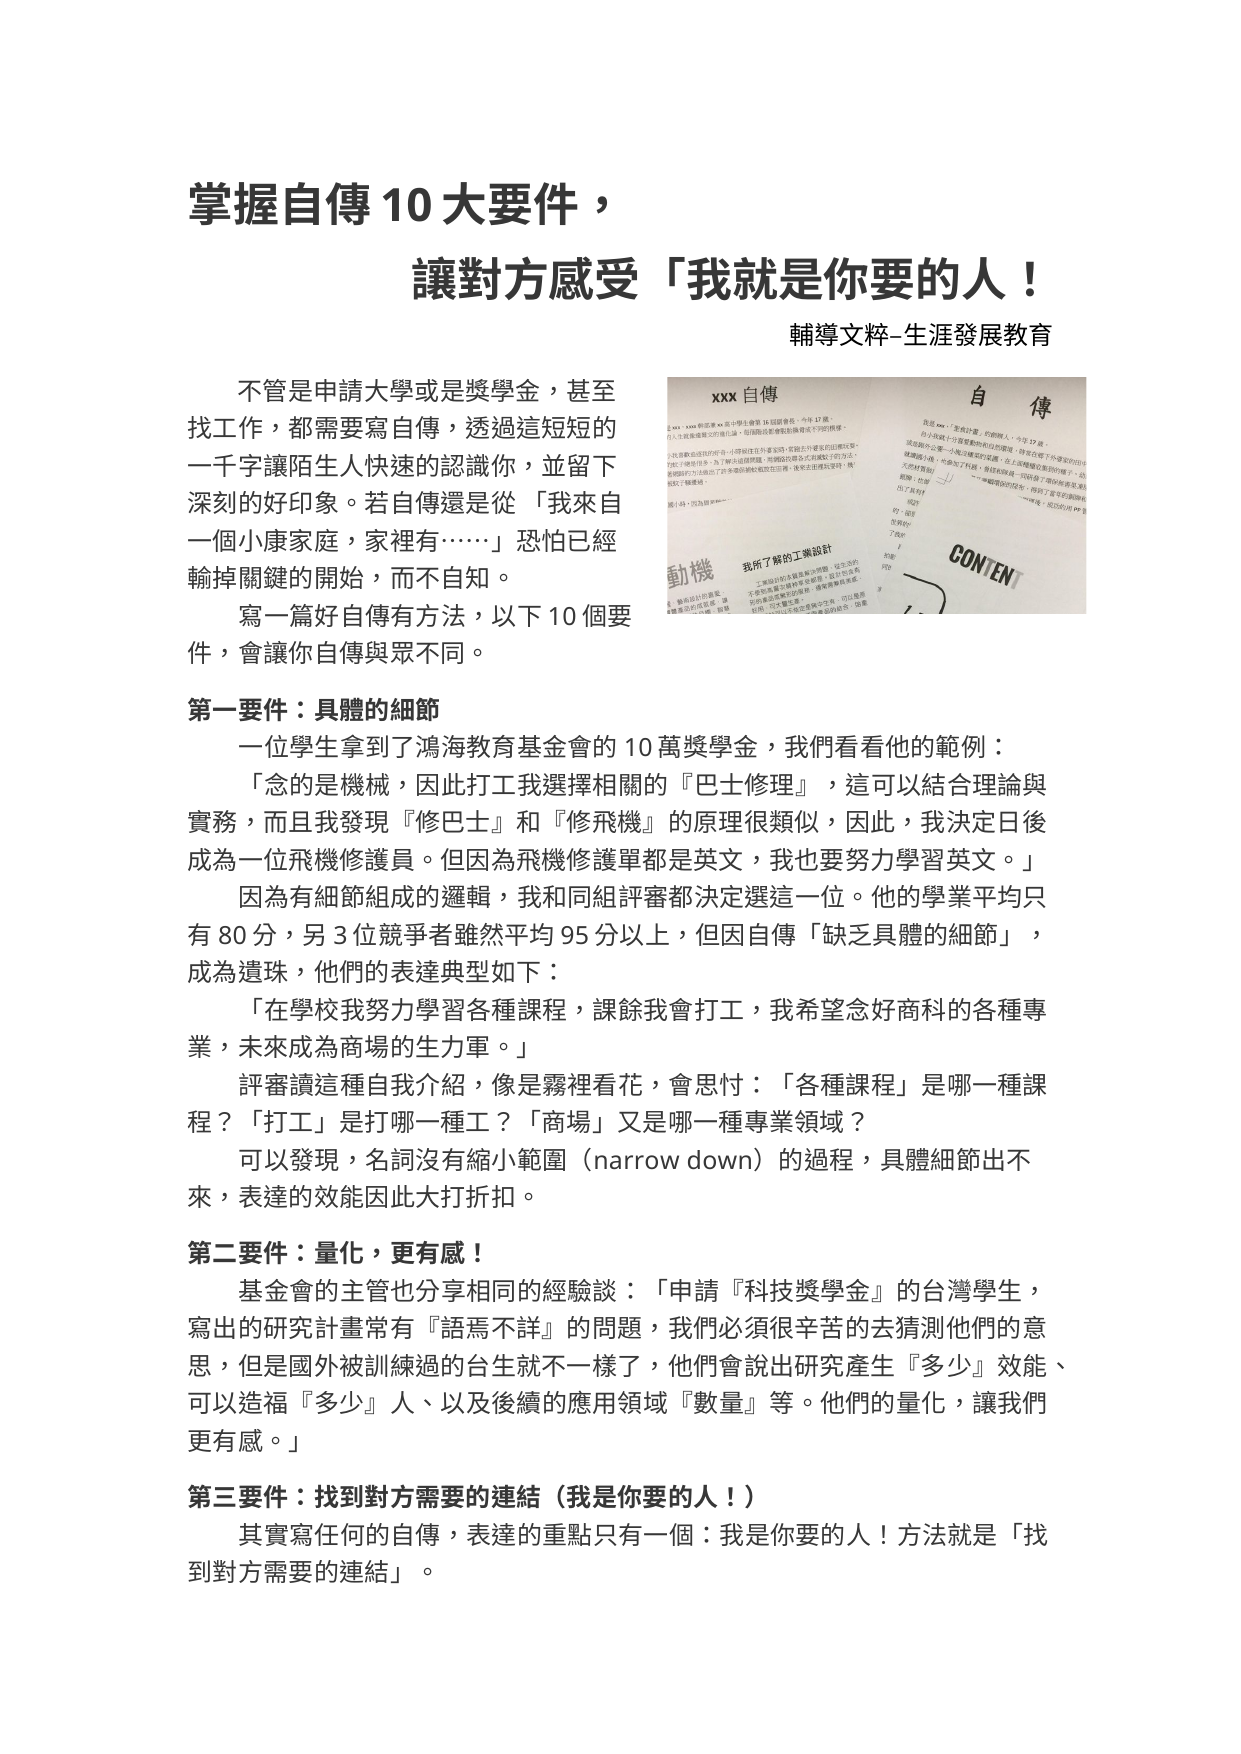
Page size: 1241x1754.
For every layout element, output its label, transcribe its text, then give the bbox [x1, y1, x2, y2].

text 輔導文粹–生涯發展教育 [187, 314, 1053, 352]
text 評審讀這種自我介紹，像是霧裡看花，會思忖：「各種課程」是哪一種課程？「打工」是打哪一種工？「商場」又是哪一種專業領域？ [187, 1064, 1053, 1139]
text 寫一篇好自傳有方法，以下10個要件，會讓你自傳與眾不同。 [187, 596, 1053, 671]
text 基金會的主管也分享相同的經驗談：「申請『科技獎學金』的台灣學生，寫出的研究計畫常有『語焉不詳』的問題，我們必須很辛苦的去猜測他們的意思，但是國外被訓練過的台生就不一樣了，他們會說出研究產生『多少』效能、可以造福『多少』人、以及後續的應用領域『數量』等。他們的量化，讓我們更有感。」 [187, 1271, 1053, 1458]
text 可以發現，名詞沒有縮小範圍（narrow down）的過程，具體細節出不來，表達的效能因此大打折扣。 [187, 1139, 1053, 1214]
subtitle 掌握自傳10大要件， [187, 164, 1053, 239]
text 因為有細節組成的邏輯，我和同組評審都決定選這一位。他的學業平均只有80分，另3位競爭者雖然平均95分以上，但因自傳「缺乏具體的細節」，成為遺珠，他們的表達典型如下： [187, 877, 1053, 989]
picture [667, 377, 1087, 614]
text 「念的是機械，因此打工我選擇相關的『巴士修理』，這可以結合理論與實務，而且我發現『修巴士』和『修飛機』的原理很類似，因此，我決定日後成為一位飛機修護員。但因為飛機修護單都是英文，我也要努力學習英文。」 [187, 764, 1053, 877]
subtitle 讓對方感受「我就是你要的人！ [187, 239, 1053, 314]
subtitle 第一要件：具體的細節 [187, 689, 1053, 727]
text 其實寫任何的自傳，表達的重點只有一個：我是你要的人！方法就是「找到對方需要的連結」。 [187, 1514, 1053, 1589]
text 不管是申請大學或是獎學金，甚至找工作，都需要寫自傳，透過這短短的一千字讓陌生人快速的認識你，並留下深刻的好印象。若自傳還是從 「我來自一個小康家庭，家裡有……」恐怕已經輸掉關鍵的開始，而不自知。 [187, 371, 1053, 596]
subtitle 第二要件：量化，更有感！ [187, 1233, 1053, 1271]
text 一位學生拿到了鴻海教育基金會的10萬獎學金，我們看看他的範例： [187, 727, 1053, 764]
subtitle 第三要件：找到對方需要的連結（我是你要的人！） [187, 1477, 1053, 1514]
text 「在學校我努力學習各種課程，課餘我會打工，我希望念好商科的各種專業，未來成為商場的生力軍。」 [187, 989, 1053, 1064]
